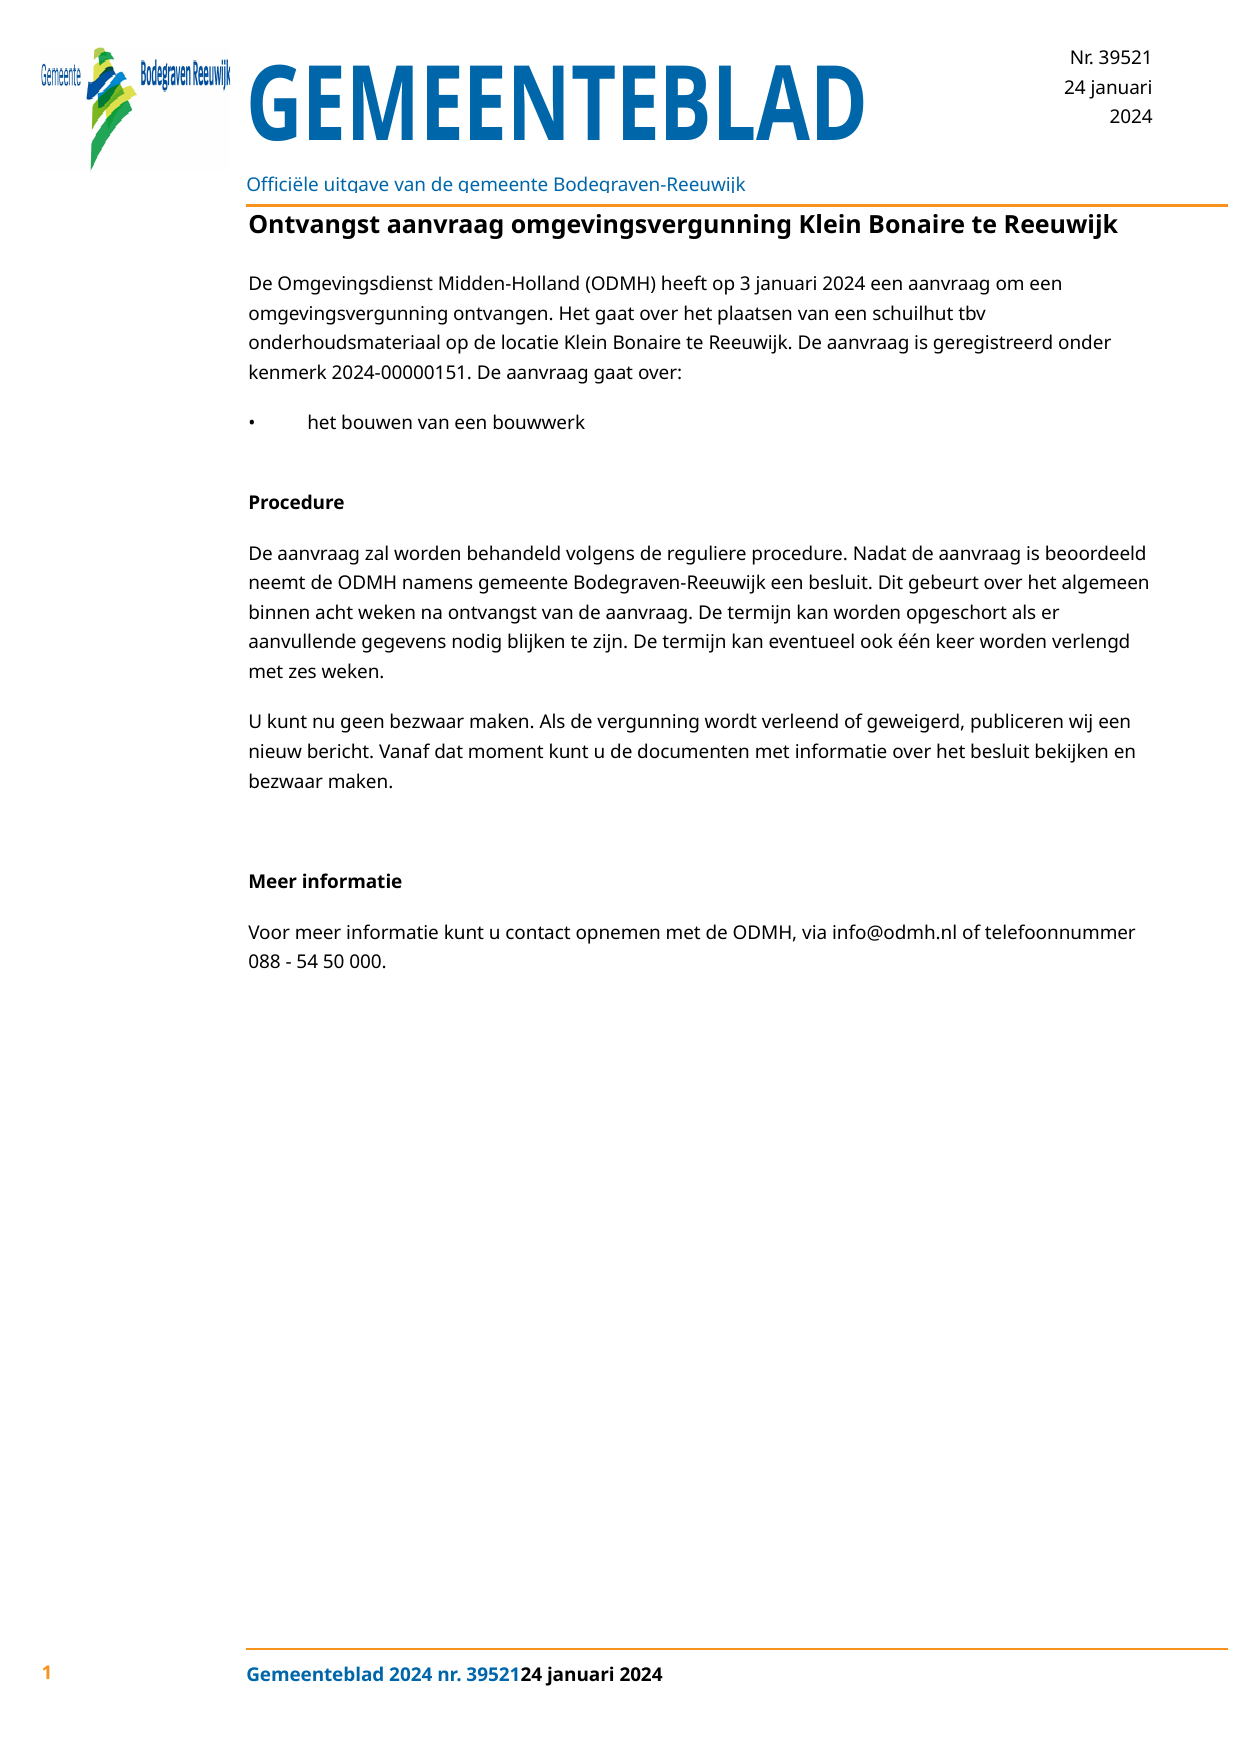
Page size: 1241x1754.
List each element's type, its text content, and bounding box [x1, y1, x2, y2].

picture [41, 47, 231, 172]
text U kunt nu geen bezwaar maken. Als de vergunning wordt verleend of geweigerd, publiceren wij een nieuw bericht. Vanaf dat moment kunt u de documenten met informatie over het besluit bekijken en bezwaar maken. [248, 709, 1152, 793]
text Ontvangst aanvraag omgevingsvergunning Klein Bonaire te Reeuwijk [248, 207, 1152, 241]
text Voor meer informatie kunt u contact opnemen met de ODMH, via info@odmh.nl of telefoonnummer 088 - 54 50 000. [248, 919, 1152, 974]
text Meer informatie [248, 869, 1152, 894]
text De Omgevingsdienst Midden-Holland (ODMH) heeft op 3 januari 2024 een aanvraag om een omgevingsvergunning ontvangen. Het gaat over het plaatsen van een schuilhut tbv onderhoudsmateriaal op de locatie Klein Bonaire te Reeuwijk. De aanvraag is geregistreerd onder kenmerk 2024-00000151. De aanvraag gaat over: [248, 270, 1152, 385]
list het bouwen van een bouwwerk [248, 409, 1152, 435]
text De aanvraag zal worden behandeld volgens de reguliere procedure. Nadat de aanvraag is beoordeeld neemt de ODMH namens gemeente Bodegraven-Reeuwijk een besluit. Dit gebeurt over het algemeen binnen acht weken na ontvangst van de aanvraag. De termijn kan worden opgeschort als er aanvullende gegevens nodig blijken te zijn. De termijn kan eventueel ook één keer worden verlengd met zes weken. [248, 540, 1152, 684]
text Procedure [248, 489, 1152, 515]
